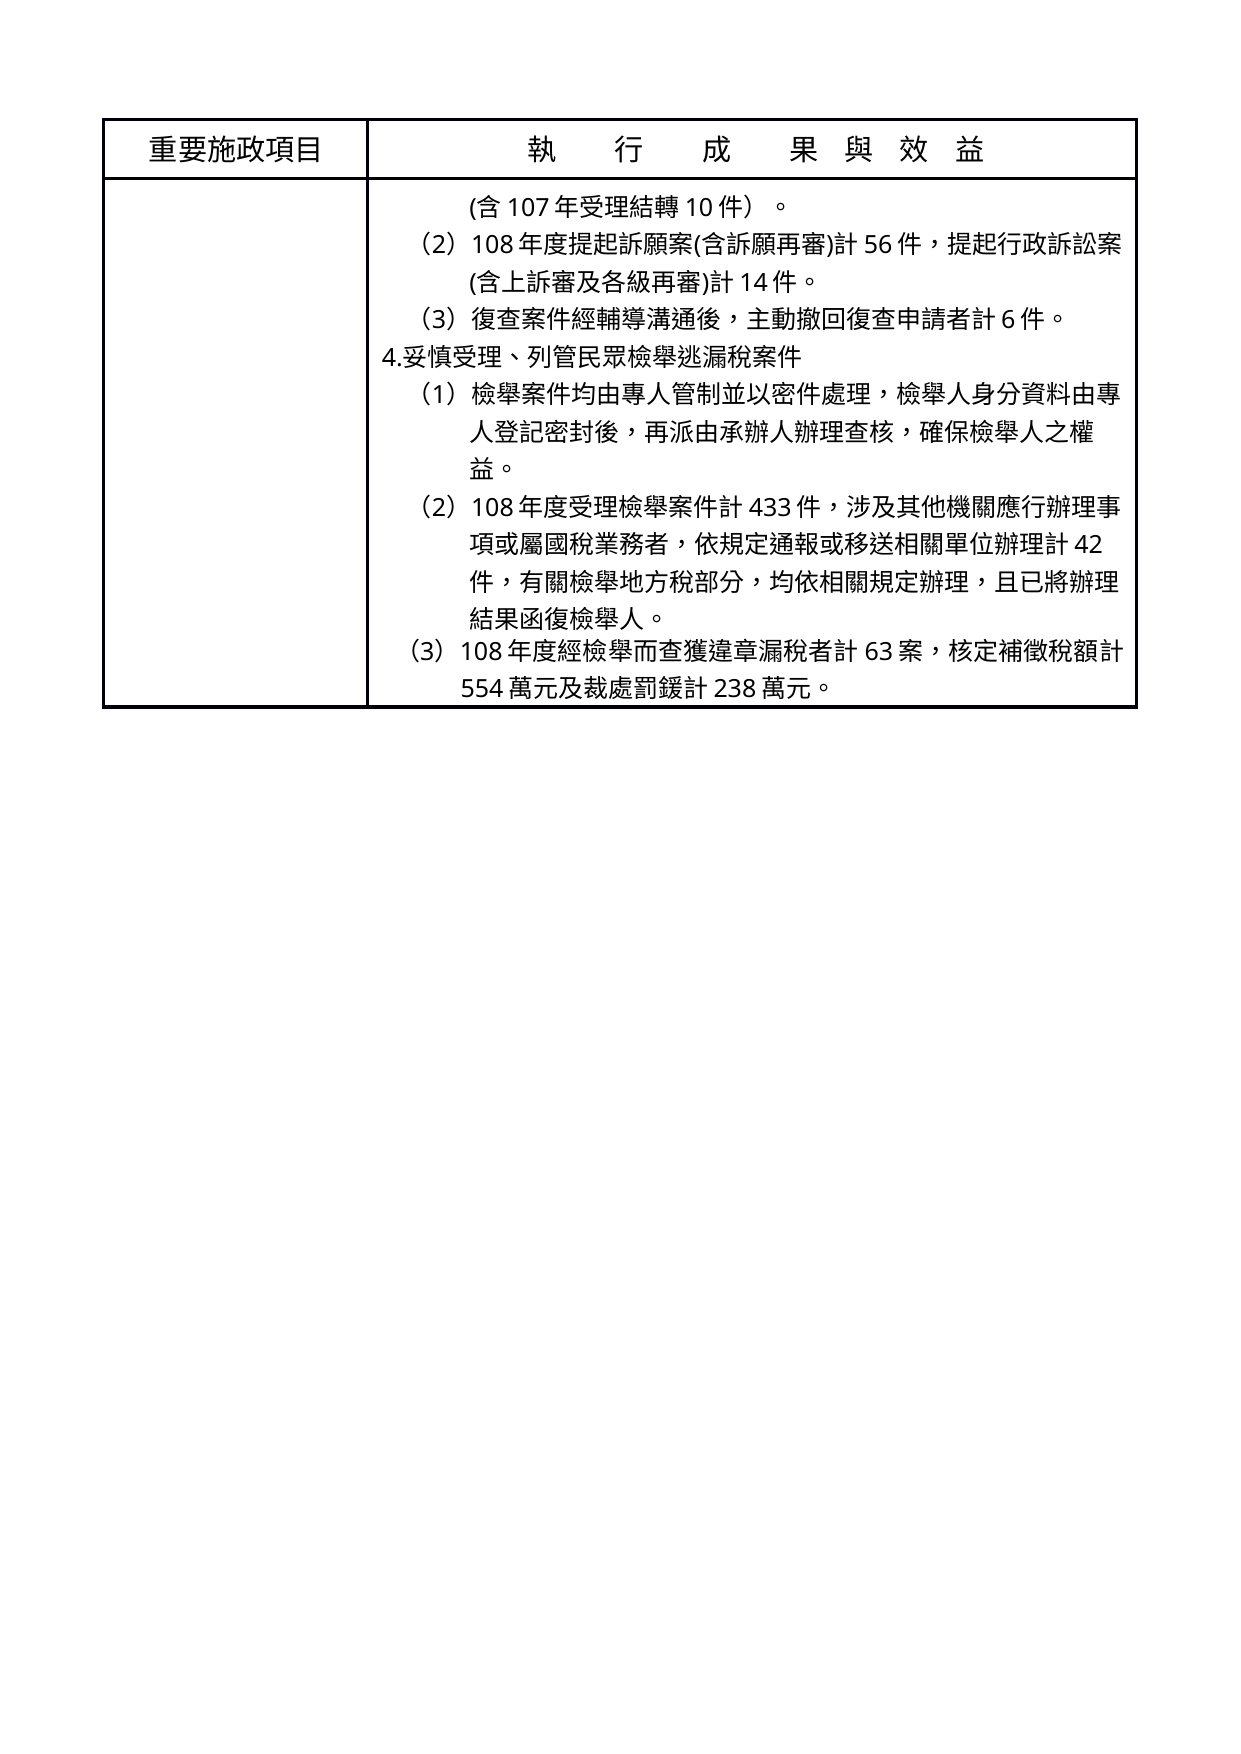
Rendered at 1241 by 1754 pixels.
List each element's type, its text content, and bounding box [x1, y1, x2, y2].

table_cell 108年度歲入預算數為1,269.43億元，其中稅課收入735.75億元，非稅課收入216.36億元，補助收入317.32億元，粗估決算數1285.88億元，預算達成率為101.30%。稅課收入中，土地增值稅、房屋稅、使用牌照稅、契稅、印花稅、娛樂稅、遺產及贈與稅、中央統籌分配稅款等各項歲入，108年度執行率均逾100%，非稅課收入罰鍰及賠償收入、規費收入及其他收入亦達預算目標，各項自有歲入財源尚能依預算數穩定籌措，支應市政建設所需。 在歲入方面加強督促機關各項收入繳庫事宜，歲出方面嚴格審查各項經費支出並確實執行。 每年訂定「高雄市政府開源節流措施」年度作業計畫，經本府秘書長擔任召集人之專案小組會議通過後，由各機關積極執行，每半年並追蹤執行成果，且依「高雄市政府推動開源節流措施獎勵要點」予以考核獎勵，期能透過各項開源節流措施推動，達到改善本市財政之目標。108年度1-6月可量化項目執行績效約計232.18億元，分別為開源228.94億元及節流3.24億元。 督導各機關將各項收入，依照規定繳庫，減輕市庫利息負擔外，並依「高雄市政府各機關爭取中央補助款績效考核獎懲要點」及「高雄市政府行政罰鍰案件及債權憑證管理作業要點」，督促各機關積極爭取中央補助及落實公權力之執行，加強各項行政罰鍰之催繳，以增裕庫收。 督導各機關確實依「高雄市政府收入憑證使用管理要點」規定辦理，並辦理就地查訪作業，查訪機關如環保局、交通局、都發局及財政局等機關，針對各機關自我檢核及查訪後未符規定之項目，亦函請機關儘速檢討與改善。 積極注意市場利率走勢，適時透過利率協商機制、高利率借款轉換低利率借款等方式增加舉新還舊作業，以取得較低利率之借款，節省債息負擔。另積極觀察每日市庫餘絀，建立大額支付及時通報機制，以加強市庫現金調度管理，及協助本府各機關辦理借款詢價，強化財務效能，節省債息負擔。108年度共計節省利息約1.42億元。 市府所投資高雄銀行，108年股東常會通過股東每股分配現金股利0.11元，本府共計分配現金股利4,935萬餘元，該款項於108年10月16日入市庫。促請本府公股股權代表續督導該行再積極拓展授信業務，調整授信資產組合、力求存款結構改善，降低資金成本、推展財務管理，盡早規畫專業人力評估，加強從業人員訓練、增加無風險之手續費收入、加速催理不良債權、撙節各項費用支出及強化員工服務品質，提升生產力，追求整體獲利再攀升。 1.督導動產質借所提供市民低利率(月息0.9％)短期融通資金，自108年2月22日起，設籍於高雄市並領有低收入戶證明之質借人為月息0.75%。 2.截至108年12月底止，總收質人次3萬5,105人，收質件數10萬3,775件，總貸放金額為12.1億元。 1.本市第三信用合作社均依照章程規定，定期召開理、監事、社務會議暨社員代表大會，聽取各項工作報告、業務報告，審議各項提案。 2.人事升遷任用確實依照人事管理規則規定辦理，並督促加強員工職前及在職訓練。 3.督促建立各項制度，加強社員合作教育及增進社員福利。 1.本市第三信用合作社存放款及代理業務均依規定辦理，經金融監督管理委員會檢查之經營缺失事項，除監督檢討改善並予追蹤考核。 2.每月依據業務報告分析經營狀況，督導改善。 3.108年度派員查核第三信用合作社本、分社共6家變現性資產，尚未發現重大違失情形。 4.督導信用合作社努力拓展業務，提高備抵呆帳提撥率、積極轉銷呆帳。 督導本市第三信用合作社辦理增股，充實自有資金，輔導監事會監察各項開支，並加強稽核，防範舞弊之發生及開源節流改善財務結構。 1.督導農、漁會信用部依法辦理信用業務，並追蹤金檢缺失改善情 形。另配合農業局及海洋局辦理年度考核。 2.督導農、漁會信用部積極清理逾期放款，加強催收提升經營體質，截至108年12月31日止本市農漁會逾放情形較107年同期合計減少1.97億元，108年度逾放比率持續改善。 3.108年度行政院農業委員會第13屆農金獎，本屆共307家農漁會報名參選，報名件數達542件，本府輔導之農漁會信用部計有5家農漁會分別獲得特優獎及優等獎等6座獎項之肯定。 4.108年度派員查核農漁會共計34家(本部17家、分部17家)變現性資產，未發現重大違失情形，並督導其確實辦理缺失改善後彙報行政院農業委員會農業金融局。 為維護自然景觀永續發展及適度彌補社會成本，本府於108年重新制定「高雄市土石採取景觀維護特別稅徵收自治條例」，課徵土石採取景觀維護特別稅，並於同年11月12日公布，課徵年限為4年，預期每年挹注本市稅收約5,200萬元。 本市108年度市稅預算數409億4,600萬元；截至108年12月底止實徵淨額累計424億4,823萬元，達成率103.7％。 督導本市稅捐處積極加強清理欠稅，截至108年12月底止清理欠稅累 計徵起6.93億元。 1.依據本府108年度菸酒查緝抽檢計畫，應抽檢菸酒製造業、進口業、批發買賣業、販賣或使用未變性酒精業者共474家，實際抽檢業者825家，執行率逾174.05%。 2.108年查獲涉嫌違反菸酒管理法案件共695件，查扣違規菸品部分累計1,154萬5,507包，市值為7億6,212萬1,843元；查扣違規酒品累計為26萬9,861公升，市值為6,602萬2,660元，查獲違規菸酒品成績均名列全國第一名。 3.108年菸酒專案查緝績效如下： （1）配合財政部108年春節前全國同步查緝私劣菸酒專案，經評定查獲私劣菸品績效為全國第3名；查獲私劣酒品績效為全國第1名。 （2）配合財政部執行108年第1次不定期全國同步查緝私劣菸酒專案，經評定查獲私劣菸品績效為全國第1名；查獲私劣酒品績效為全國第1名。 （3）配合財政部108年端午節前全國同步查緝私劣菸酒專案，經評定查獲私劣菸品績效為全國第3名；查獲私劣酒品績效為全國第1名。 （4）配合財政部108年中秋節前全國同步查緝私劣菸酒專案，經評定查獲私劣菸品績效為全國第3名；查獲私劣酒品績效為全國第1名。 1.動態方面 （1）執行民眾法令宣導（22場次）、業者法令宣導（178場次）合計宣導200場次，人數約30,000人，主動積極規劃朝多元化方式進行，如針對基層民眾擴大菸酒法令常識宣導；結合藝文團體及公益活動，於宣導活動中融入文化、藝術等元素，以提昇宣導效果。 （2）積極配合中央及市府各機關舉辦之各項大型市政宣導活動，如結合財政部國稅局舉辦「108年度統一發票盃路跑活動」、體育處舉辦「2019高雄愛河端午嘉年華暨龍舟錦標賽」、教育局舉辦「雄愛家庭 從心開始 用愛行動」慶祝515國際家庭日活動、新聞局舉辦「夢時代跨年派對」等活動，以透過其書面文宣、大型看板版面印製宣導標語及前往現場設攤等方式宣導菸酒法令。 2.靜態方面 （1）為宣導民眾選購酒品時，優先購買取得認證「W」字型標章之優質酒品，勿購買來路不明或價格顯不合理之酒品，委託廣告有限公司製作宣導廣告刊掛於高雄捷運美麗島站內大型燈箱，藉以有效宣導菸酒法令，擴大宣導效益。 (2) 為維護市民權益，製作宣導短片透過本市各大影廳於電影播放前積極放送，以加強民眾對菸酒常識的認識。 (3) 委託電台製播菸酒法令宣導內容，針對不同族群，呼籲民眾勿購買來路不明菸酒品及網路不得販售酒品等相關菸酒法令，提昇民眾對菸酒常識的認知。 (4) 透過報章雜誌宣導不得以自動販賣機、郵購、電子購物等方式販賣或轉讓酒品等相關菸酒法令。 (5）委外製作菸酒法令宣導紅布條刊掛於本府環保局所屬環保清潔車輛，向往來民眾宣導菸酒法令。 (6) 賡續結合本府交通局利用本市公車候車亭製作廣告宣導看板8座，強化民眾對菸酒法令認知及配合財政部宣導最新菸酒法令。 （7）為提昇民眾對菸酒法令的認知，製作宣導立牌及摺頁分別置放於財政局所屬稅捐處暨分處及動產質借所向往來洽公民眾宣導，以擴大宣導效益。 108年度辦理8次銷毀已判決（裁處）之沒收、沒入(含以前年度查獲)物品，總計銷毀菸品332萬9,566包及酒品6萬8,601公升。 未編定使用分區及使用地類別，暫無法指定管理機關之市有地，持續 依地政局提供之地籍資料，逐筆釐清使用分區，108年度完成指定46筆，累計指定730餘筆，尚未指定部分將賡續清理。 (一)各機關學校全面使用「高雄市市有財產管理資訊系統」，為更簡化作業程序，強化其功能及運用，賡續完成系統改版作業，進而創造公有財產管理效能。 (二)依據「高雄市政府市有財產管理情形檢核計畫」，督導市府562個機關學校，確實自行辦理檢核，並對檢核結果逐一書面審核，經審查有待輔導之機關，列入實地檢查對象，以健全其管理效能。 (三) 108年度依財產使用、收益、維護等8大檢查項目進行實地業務檢查，計43個機關學校；實地訪查府外撥用使用情形計11個機關(土地計615筆、建物2筆)，達到提升財產檢查效益，強化公有財產管理效能之目的。 (四)辦理財產管理教育訓練（業務講習及資訊系統操作），總計受訓人數約1,140人，增進財產管理人員財產管理知能與常識，並提昇財產使用效能。 輔導各機關善加利用網路平台標售報廢動產，以促進資源再利用，增裕庫收。108年度拍賣成交金額計406萬7仟餘元，累計運用網路平台公開拍賣成交總金額約1,426萬2仟餘元。 為提升公有房地有效合理利用，避免閒置浪費，已訂定「高雄市市有閒置及低度利用房地清理利用計畫」，明確定義清理標的、認定標準、清理方式、處理作業、監督列管等，並建置「高雄市政府空間再利用資訊整合平台」，於財政局官網(http://finance2.kcg.gov.tw/)，透過平台媒合，以加速推動市政建設，減少財政支出，增裕市庫收入，帶動經濟繁榮。 1.已出租市有非公用土地或畸零地予以讓售。 2.108年度總計出售11億1,349萬元。 108年度房租收入6萬6,280元。 108年度土地租金收入9,796萬元。 108年度違約金收入196萬元。 追收被占用市有非公用土地使用補償金，108年使用補償金收入5,325萬元。 已簽約之促參案件計21案，民間投資金額528.72億元，合約期間權利金及租金收入總計約123.25億元，獲財政部頒發促參獎勵金約2.51億元。 辦理中促參案件計11案，預估民間投資金額約96.34億元，預估權利金及租金收入總計約70.61億元 已簽約開發案件計17案，預估民間投資金額約756.83億元，預估權利金及租金收入總計約147.5億元，獲財政部頒發促參獎勵金約1.05億元 辦理中開發案件計14案，預估民間投資金額約537.34億元，預估權利金及租金收入總計約265.76億元 截至目前獲財政部核准促參前置作業費補助計18案，同意補助金額3,223萬元，後續本府財政局仍將持續協助各機關積極辦理促參案件，爭取促參前置作業費補助。 1.嚴格控制預算，促使庫款靈活調度： 建立各機關（工作計畫）歲出分配預算餘額資料檔，作為辦理支付之依據。 編製各類支付報表，提供決策參考。 2.加強支付資料審核，確保庫款安全，提供正確、迅速付款服務： 複核、簽放各機關學校付款支付資料253,273件。 複核各機關轉帳資料1,819件。 本年度支付淨額計390,112,685,529元。 提供支付資訊予各機關學校隨時查詢核對。 3.製作市庫集中支付作業108及109雙年度作業期間「各特種基金主 管機關應行注意事項」及「各支用機關應行注意事項」提供市府教育局、主計處召開編製決算及會計相關業務說明會時協助宣導，以利支付業務順利執行。 4.賡續宣導各機關學校採通匯存帳作業，降低市庫支票簽發張數，有效達成正確、迅速、安全付款服務。108年度通匯存帳付款比率再提升達99.26％。 5.業將辦理市庫集中支付電子作業權利義務約定、電子支付系統功能及市庫集中支付電子作業各項費用統計表納入代理市庫契約（草案）範圍，以完整規範市庫代理銀行的權利義務。 不定期查核市庫代理銀行受託辦理部分支付業務情形。查核簽發市庫支票辦理情形4次，另查核電子支付作業系統安全控管4次。 因應公務預算109年度中央及地方預算科目編碼統一，業配合修正集中支付系統，順利無縫接軌上線。 截至108年底止本府公債總額677億元，108年度繼續透過債務基金支付各期公債還本付息之手續費。 1.108年度賒借收入預算102.46億元，截至年底已執行37億元辦理 債務還本，並將視年度歲出，入決算情形辦理保留數額。 2.透過債務基金按期支付銀行借款及公債之利息計15.5億元。 支付調節庫款收支借款利息計0.32億元。 各項借款及公債均依規定辦理到期借款之償還。 1.設置全功能服務櫃檯，提供單一窗口一次到位服務 （1）全功能櫃檯提供149項一處收件全程服務(含25項跨機關服務)，72項免填申請書表，計114,305件。 （2）提供網路申報增值稅、契稅之民眾就近跨區收件及查欠服務，省時省力，計41,109件。 2.設置RWD響應式網頁設計，提供智慧型手機、平板電腦網頁自動縮放功能，瀏覽人次計1,395,902件。 3.辦理洽公民眾意見滿意度調查，有效回收1,200份，服務勝任整體滿意度97.93%，並據以精進服務品質。 4.利用跨機關的服務聯盟，延伸服務據點 （1）為服務偏遠地區民眾洽公，與15個戶所合作，提供ND視訊服務，計28,817件。 （2）與澎湖、金門及連江縣等共同合作，為居住於臺灣的離島民眾提供申請、視訊、代收代轉等跨海服務，計141件。 （3）與臺南市政府財政稅務局跨縣市合作，提供高雄、臺南兩地移居遷徙、通勤之民眾，跨縣市稅務申請案件代收代轉之服務，計5,087件。 (4)與屏東縣政府財稅局跨縣市合作，提供高雄、屏東兩地移居遷徙、通勤之民眾，跨縣市稅務申請案件代收代轉之服務，計678件。 5.開發數位服務系統，申請案件全程無紙化 (1)運用電子簽名及影像掃描設備，將申請案件數位儲存歸檔，達節能減碳效益，服務件數55,448件。 (2)運用前述設備結合電子公文系統，使跨分處案件透過網路即時傳輸，大幅增進行政效率，服務件數5,481件。 6.為便利偏遠居民及行動不便民眾，於市內各區巡迴舉辦行動辦公室88場、計服務1,555人次。 7.提升網路服務功能，以網路代替馬路 （1）篩選符合稅捐減免條件案件，套印申請書寄予納稅人，透過網路進入線上回復平台確認，無須郵寄或臨櫃申請，快速又便利，計467件。 （2）為增進網路使用便利性，簡化網路服務流程，開發100多項線上服務功能，各項線上申辦使用計6,905件。 （3）建置「移轉流程e點通」交易資訊網站，計11,427人次瀏覽。 8.訂定多元化之租稅教育及宣導活動計畫，以建立租稅共識 （1）舉辦租稅教育與宣導共413場次，募集發票326,571張。 定期舉辦租稅宣導，增進徵納雙方和諧關係。 A.結合本府各局處及高雄國稅局活動，舉如「大寮紅豆節」、「甲仙芋筍節」、「全市童軍聯合大露營」、「璀璨高雄10月國慶-草地音樂會」、「慶祝2019國際身心障礙者日萬人慈善路跑活動」、「運動高雄愛心HomeRun」辦理租稅宣導，計辦理43場，61,254人次參加。 B.結合各區公所及里辦公室，辦理「感恩母親節」、「重陽節聯歡」租稅宣導活動，計辦理161場，149,346人次參加。 辦理雲端發票及行動支付推廣，培養市民減碳愛地球概念 A.官網建置雲端發票、統一發票多元兌獎管道、行動支付及手機條碼專頁，並受理線上申辦；另結合公私團體辦理雲端發票及手機條碼說明暨申辦會，計27場次。 B.利用多元媒體推廣雲端發票捐贈，募集208,648張。 C.利用假日於大型賣場舉辦行動支付消費體驗暨統一發票兌獎APP推廣活動，計55場次。 舉辦租稅教育講習，宣導租稅法令並解答市民各項稅務疑義 A.結合高雄國稅局、各專業代理人工(公)會、機關團體舉辦租稅講座，計132場次。 B.對一般市民舉辦「租稅行動教室」客製化課程。 （2）利用電視台、廣播電台、平面媒體、熱門入口網站、社群網站、LED跑馬燈、戶外大型LCD看板等，密集宣傳以健保卡查繳地方稅、申請個人財產（所得）資料、繳納證明及相關稅務訊息。 （3）加強納稅者權利保護法之宣導，共舉辦210場講習會，新聞發布計2件，平面媒體共6則，廣播媒體專訪1檔，製作之懶人包影片共3部，觀看次數達1,240次。 （4）製作全國性國小租稅教育輔助教材編印及分送作業，於108年9月25日函報財政部賦稅署結案，圓滿如期達成財政部交辦事項。 （5）配合推動及宣導統一發票兌獎管道新措施，舉辦臉書抽獎及網路有獎徵答活動，計4,907人次參與。 1.徵收地價稅 108年預算數129.2億元，實徵淨額124.82億元，短徵4.37億元，預算達成率96.6%；較107年實徵淨額126.4億元，減少1.58億元，負成長1.2%。 （1）本年地價稅滯納期滿查定稅額123.8億元，較去年126.55億元減少2.17%，致實徵淨額較上年度負成長。 （2）運用內外部通報的各項課稅資料，以健全地價稅稅籍。 （3）積極執行年度地價稅稅籍清查工作，全年清查作業增加稅收約1.2億元。 （4）執行地價稅催徵工作，全年舊欠徵起數約2.98億元。 （5）確實執行年度地價稅開徵工作，於開徵前訂定地價稅宣導工作計畫，利用各種媒體廣為宣傳，提醒納稅人如期繳納，徵起率達98.03%。 2.徵收土地增值稅 108年預算數78億元，實徵淨額88.25億元，超徵10.25億元，預算達成率113.1%；較107年實徵淨額75.24億元，增加13.01億元，正成長17.3%。 （1）108年開徵稅額91.64億元，較上年72.8億元正成長25.88%，致實徵淨額較上年度正成長。 （2）108年度大額(1,000萬元以上)案件稅收計20.79億元，較去年增加7.74億元。 （3）108年申報件數86,556件，較去年78,032件正成長10.92%。 （4）加強掌控法院拍賣案件之稅額分配繳納情形。 3.徵收契稅 108年預算數17.4億元，實徵淨額21.42億元，超徵4.02億元，預算達成率123.1%；較107年實徵淨額17.67億元，增加3.75億元，正成長21.2%。 （1）本年度申報移轉47,038件，較上年度43,622件，增加3,416件（增幅7.8%），且有新建高契價及大批法拍房屋移轉，致實徵淨額仍較上年度成長21.2%。 （2）執行實質課稅之管制與查核，108年度計核課32件，徵起稅額288萬元。 4.徵收房屋稅 108年預算數101.3億元，實徵淨額102.93億元，超徵1.63億元，預算達成率101.6%；較107年實徵淨額99.96億元，增加2.97億元，正成長3%。 （1）因新建房屋穩定增加且適用調整後標準單價，使108年房屋稅正期開徵查定數100.21億元，較107年查定數98.3億元，增加1.91億元，暨戮力執行房屋稅稅籍及使用情形清查工作、確實執行欠稅催繳作業，致實徵淨額較上年度成長3.0%。 （2）積極執行年度房屋稅開徵及催徵工作，108年徵起金額99.53億元，徵起率達99.48%，較107年徵起97.21億元，增加2.32億元。 （3）執行108年度房屋稅稅籍及使用情形清查工作計畫，全年增加稅收計1.24億元。 5.徵收印花稅 108年預算數9.1億元，實徵淨額11.11億元，超徵2.01億元，預算達成率122.1%；較107年實徵淨額10.18億元，增加0.93億元，正成長9.2%。 （1）本年度因不動產移轉契據件數86,111件，較去年同期76,939件，增加9,172件，正成長11.9%，且有大額承攬工程挹注，致實徵淨額較上年度成長9.2%。 （2）執行「印花稅應稅憑證檢查作業計畫」，積極加強檢查工作，以達課稅公平，計查核1,882家，自動補報繳稅額2億907萬元，較上年度增加1,890萬，成長9.94%。 6.徵收土石採取景觀維護特別稅 108年預算數0.46億元，實徵淨額0.505億元，超徵0.045億元，預算達成率109.9%；較107年實徵淨額0.497億元，增加0.008億元，正成長1.7%。 （1）本年度通報開徵案件數及數量均較去年度增加，致實徵淨額較上年度正成長1.7%。 （2）持續加強與經濟部水利署第六河川局、第七河川局、南區水資源局及本府水利局聯繫，及時掌握稅源。 7.工程受益費 依照工程受益費徵收條例暨其施行細則規定，辦理工程受益費稽徵工作，108年實徵淨額為32.2萬元。 1.徵收使用牌照稅 108年預算數72億元，實徵淨額73.24億元，超徵1.24億元，預算達成率101.7%；較107年實徵淨額72.55億元，增加0.68億元，正成長0.9%。 （1）使用牌照稅自徵系統(VLT)107年6月19日上線，交通部公路總局第三代公路監理資訊系統自108年起停用，每年節省資訊使用費251萬5千元支出。 （2）開徵後未依限繳納者，先以平信寄催繳繳款書，次以雙掛號取證，逾滯納期仍未繳納者即移送強制執行，計36,797件。 （3）利用全國停車格停車收費電子檔及交通違規資料，查獲本市未稅及無牌使用公共道路車輛，裁罰8,873件，補稅9,646萬元，裁處罰鍰4,901萬元。 （4）對於身心障礙車輛免稅案件，勾稽戶政及社政交查之異常資料分批逐筆詳查，補徵5,545件，補徵稅額2,487萬元。 （5）主動核准身障者本人所有車輛免徵使用牌照稅，計2,116件，免徵稅額1,071萬元，另對名下無車輛之身障者，寄發節稅通知，輔導申請免稅。 2.徵收娛樂稅 108年預算數2億元，實徵淨額2.19億元，超徵0.19億元，預算達成率109.6%；較107年實徵淨額1.92億元，增加0.27億元，正成長14.3%。 1.稅款劃解 代收稅款處於代收稅款後，解繳公庫暫收稅款專戶。加強核對各代收稅款處逕繳市庫之繳款書。在外縣市繳款者，俟外縣市稅捐稽徵機關送交之轉匯清單與匯款轉移通知書核對無誤後，併本市稅款辦理劃解作業。 2.欠稅清理 為加強防止新欠清理舊欠，訂定年度欠稅清理計畫確實執行，108年度計徵起舊欠6.93億元。 3.稅捐保全措施 （1）累計欠稅達10萬元以上案件，欠稅人查有財產者，即函請地政或監理機關辦理禁止處分登記。 （2）個人或營利事業欠稅額達到限制出境標準者，即陳報財政部轉請內政部入出國及移民署限制欠稅人出境。 4.執行(債權)憑證之清查 108年度執行憑證再移送行政執行分署強制執行，徵起稅款計6,833件，金額0.42億元。 5.欠稅移送執行 108年度滯納稅款及罰鍰案件移送強制執行共計94,160件，金額6.65億元。 6.配合行政執行分署強制執行 （1）積極與法務部行政執行署高雄分署暨其他分署合作追查並配合執行扣押義務人財產及查封拍賣不動產以抵償欠稅。 （2）收取第三人扣押義務人之存款、薪資、所得等支票以解繳稅款。 （3）108年度總計執行徵起46,757件，金額3.29億元。 7.法拍申報債權參與分配 108年度法院拍賣不動產案件之申報債權參與分配作業，已獲分配1,776案，解繳稅款計1.72億元。 1.實施電腦線上作業及查詢 （1）查詢國稅局租賃或執行業務計39,534件。 （2）查詢戶役政資訊系統計500,953件。 （3）查詢內政部全國戶役政電子閘門系統計20,822件。 （4）查詢健保資料及勞保資料計7,164件。 （5） 提供高雄市稅收快報、退稅快報資料計3,335,549件及58,852件。 （6）查詢全國財產、綜合所得稅及營業稅等資料計404,007件、454,587件及158,090件。 2.持續推展稅務自動化作業 （1）落實稅務業務資訊化，執行各稅異動、開徵、稅款解庫、銷號、欠稅、退稅、催繳、移送執行、徵收管理、會計等全面電腦化作業，維護稅務徵收各項作業，縮短處理時間，提升行政作業效率，提供各項便捷為民服務。 （2）推展財政部稅務入口網路線上申辦及查調作業計1,345件。 （3）推廣地方稅網路申報作業，計340,542件。 （4）配合各稅繳款書條碼化作業，進行金融機構臨櫃代收條碼化繳款書金資流作業，加速稅款解庫、銷號速度。 （5）推廣「欠稅影像掃描移送執行整合系統」，提升欠稅作業效率。 （6）提供全國跨機關退稅、轉帳納稅、地價稅歷史等資料查詢及補發各稅繳款書、繳納證明及課稅明細表等資料計4,863件。 （7）配合財政部財政資訊中心「賦稅資訊系統整合再造更新整體實施計畫」地方稅建置委外服務案作業，負責房屋稅、徵銷中介、銷號系統、全國財產稅總歸戶、稅務權限及帳號管理等5系統，並召開年度新增修撰會議。 （8）提供民眾至高雄市稅捐稽徵處各分處臨櫃以信用卡或行動支付繳納各項稅款、滯納金、罰鍰(含移送執行案件)與查調服務費等，計29,592件，金額3億4,330餘萬元。 （9）為強化便民服務，全國首創「行動支付網站及導入LINE Pay一卡通行動繳稅」、「三段式條碼繳稅」，及「LINE推播綁定繳稅訊息通知」，落實便捷創新的全方位行動繳稅服務，計10,338件，金額4,390餘萬元。 3.維護資通安全 （1）配合本府於108年度上、下半年辦理2次電子郵件社交工程演練，演練結果皆符合本府要求規定。 （2）108年共辦理12場實體資安教育訓練課程，以強化各級主管及同仁資安觀念及專業技能。 （3）重要主機定期進行弱點掃瞄，檢測並修補風險漏洞，並執行對外服務系統之滲透測試，提升資安防護能力，阻絕不法入侵行為。 （4）依據ISMS(資訊安全管理系統)規定，落實資訊軟、硬體安全管制與維護，確保資料機密不外洩。108年度辦理2次資訊作業內部稽核及1次ISMS資訊安全內部稽核，並通過SGS驗證公司之外部稽核，維持ISO 27001：2013證書有效性。 （5）為使人員遇重大災害事件可及時回復正常服務，108年度辦理兩次營運持續演練，分別為電力系統主機故障及核心交換器異常回復演練處理，皆順利演練完成，以維護稅務資訊服務穩定運作。 （6）爭取「行政院前瞻基礎建設計畫」之「強化政府基礎機關資安防護及區域聯防」建設經費，總經費為6,607,143元，汰換資訊軟硬體設備、強化資安端點防護及配合導入政府組態基準，以完備資安基礎建設，計汰換個人電腦325台、網路核心交換設備2台及網路防火牆5台。 4.辦理稅款銷號作業 （1）繳款書銷號計3,342,361件。 （2）銷號異常案件處理計25,659件。 （3）登錄本市無條碼繳款書計772件。 （4）代為處理外縣市稅款資料計5件。 5.辦公室自動化作業及資訊互動 （1）推動辦公OA自動化(財稅內網、公文線上簽核暨管理、公文影像暨檔案管理、電子簽核、電子公文收發、人事差假、薪資等系統)，108年公文線上簽核總計246,647件，線上簽核比率達93.32%，落實無紙化政策。 （2）推廣財稅內網便利貼功能，強化資訊傳遞功能，提升行政效率，促進ｅ化普及。 （3）推廣內網知識管理系統之應用，有利同仁熟悉各項稅務操作流程、資訊作業相關規定及充實專業知識。 （4）為強化無紙化作業之推廣，於各單位加裝附設掃描功能之網路影印機，以簡化公文傳閱及減少影印保留之公文紙張。 （5）為落實資訊安全，於內、外網分別建立網路磁碟，提供同仁資料之存放及交換運用，以提升訊息傳遞之安全與效率。 1.審慎處理違章案件，以確保受處分人權益及維護租稅公平 （1）違章案件均由審理人員充分審視違章證據，並依證據法則認定事實，依法審慎處理，以減少受處分人對違章裁罰疑慮及疏解訟源。108年度受理違章案件10,270件，已審理結案10,270件，辦結率達100%。 （2）對審理確定之違章案件均填具審查報告書及裁處書，層轉審核；另對於簡易違章案件，以裁處書兼代審查報告書，以提升行政效率。 （3）漏稅額在20萬元以上，應處罰鍰50萬元以上﹙使用牌照稅案件除外﹚之違章案件，均提送裁罰審議小組審議，並按審議決定製作裁處書。108年度提送裁罰審議小組審議案件計8件，已決議通過並作成裁罰處分。 2.加強違章罰鍰案件之送達催繳及移送行政執行分署強制執行，以提高罰鍰徵起績效。108年度違章罰鍰繳納件數計7,858件，罰鍰實徵淨額4,024萬元。 3.審慎辦理行政救濟案件，以維護納稅人權益 （1）108年度受理復查案計89件，已作成復查決定書計71件(含107年受理結轉10件）。 （2）108年度提起訴願案(含訴願再審)計56件，提起行政訴訟案(含上訴審及各級再審)計14件。 （3）復查案件經輔導溝通後，主動撤回復查申請者計6件。 4.妥慎受理、列管民眾檢舉逃漏稅案件 （1）檢舉案件均由專人管制並以密件處理，檢舉人身分資料由專人登記密封後，再派由承辦人辦理查核，確保檢舉人之權益。 （2）108年度受理檢舉案件計433件，涉及其他機關應行辦理事項或屬國稅業務者，依規定通報或移送相關單位辦理計42件，有關檢舉地方稅部分，均依相關規定辦理，且已將辦理結果函復檢舉人。 （3）108年度經檢舉而查獲違章漏稅者計63案，核定補徵稅額計554萬元及裁處罰鍰計238萬元。 [369, 180, 1135, 705]
table_header 重要施政項目 [105, 121, 366, 177]
table_header 執 行 成 果 與 效 益 [369, 121, 1135, 177]
table_cell 壹、財務行政 一、財務管理 （一）切實掌握財源並予妥善運用，使各項市政建設能順利發展 （二）加強財務行政管理，嚴格控制支出，促使各項經費經濟有效使用 二、歲入管理 （一）加強稅外收入之管理，充裕庫收 （二）嚴密管理各項收入憑證，防止意外或不法情事發生 三、債務管理 辦理公債籌劃發行與還本付息業務 貳、稅務金融管理 一、一般金融管理 （一）高雄銀行公股股權管理 （二）動產質借所管理 二、基層金融管理 （一）信用合作社社務管理 （二）信用合作社業務管理 （三）信用合作社財務管理 （四）農、漁會信用部業務管理 三、稅務行政管理 (一)續定高雄市土石採取景觀維護特別稅徵收自治條例 (二)加強稽徵業務 (三)欠稅管理 參、菸酒管理 一、菸酒稽查業務 二、菸酒宣導業務 三、菸酒案件處理業務 肆、公用財產管理 一、清理非都市計畫市有地，強化市有財產管理 二、健全市有財產管理，加強永續運用效能 三、推動網路平台標售報廢動產，促進資源再利用，增裕市庫收入。 四、成立「高雄市政府空間再利用資訊整合平台」，提昇市有資產之運用效益 伍、非公用財產管理 一、讓售市有土地。 二、出租市有房地。 三、無權占用市有非公用財產收取使用補償金。 陸、非公用財產開發 擔任市府促參案件窗口，協助各機關推動促參案件。 一、已簽約促參案件 二、辦理中促參案件 三、已簽約開發案件 四、辦理中開發案件。 五、協助各機關爭取促參前置作業費補助。 柒、集中支付及市庫現金管理 一.支付作業管理 二.支付系統及市庫現金管理 捌、市債管理 玖、債務付息 一、支付債務利息及賒借收入利息 二、支付市庫調借款項利息 拾、債務還本 拾壹、稅捐稽徵與管理稅捐稽徵處 ㄧ、稅捐稽徵業務 （一）納稅業務 （二）財產稅稽徵及工程受益費稽徵業務 （三）消費稅稽徵業務 二、稅務管理 （一）稅務管理 （二）資訊作業 （三）違章審理、行政救濟及檢舉案件受理管制 [105, 180, 366, 705]
